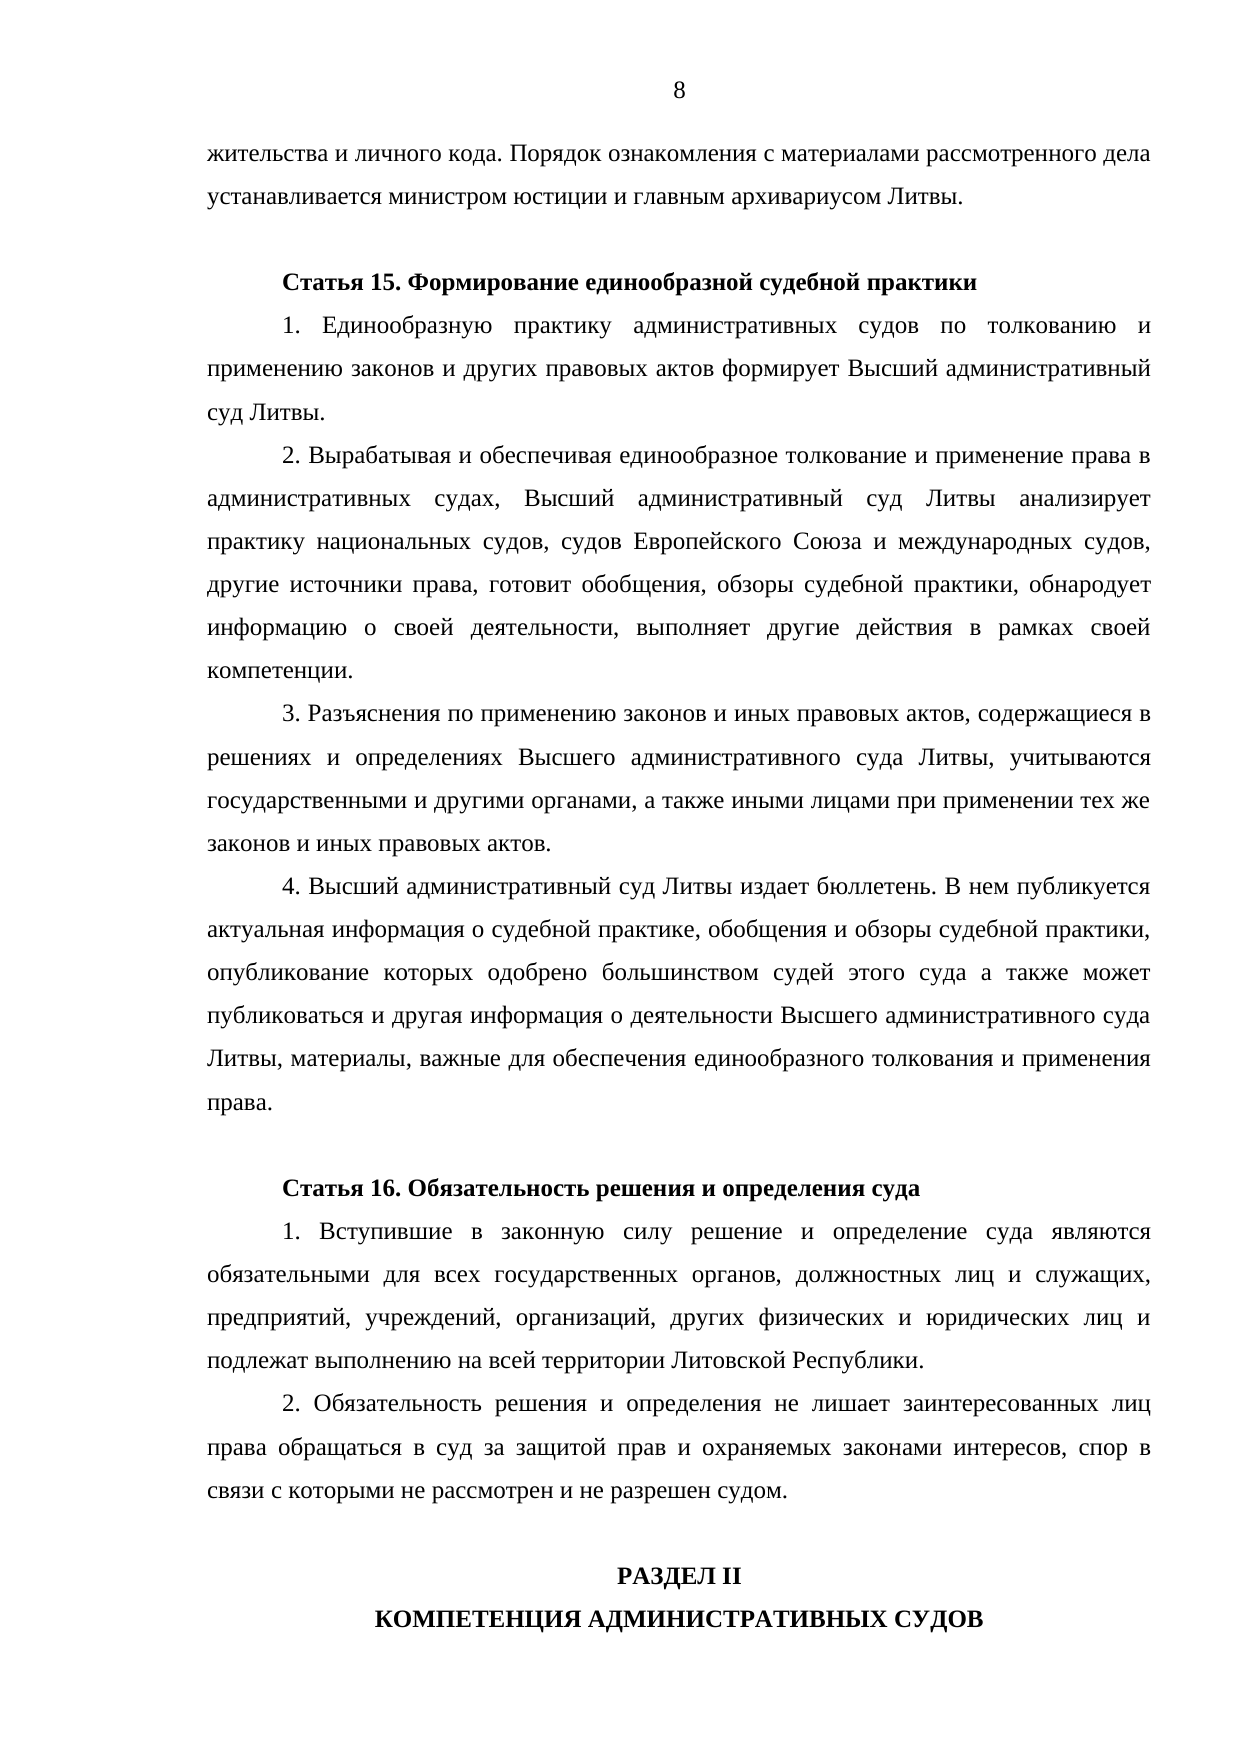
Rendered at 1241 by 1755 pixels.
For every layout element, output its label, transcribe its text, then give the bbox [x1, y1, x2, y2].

text 4. Высший административный суд Литвы издает бюллетень. В нем публикуется актуальная информация о судебной практике, обобщения и обзоры судебной практики, опубликование которых одобрено большинством судей этого суда а также может публиковаться и другая информация о деятельности Высшего административного суда Литвы, материалы, важные для обеспечения единообразного толкования и применения права. [207, 871, 1152, 1115]
text Статья 15. Формирование единообразной судебной практики [207, 267, 1152, 296]
text 2. Обязательность решения и определения не лишает заинтересованных лиц права обращаться в суд за защитой прав и охраняемых законами интересов, спор в связи с которыми не рассмотрен и не разрешен судом. [207, 1388, 1152, 1503]
text Статья 16. Обязательность решения и определения суда [207, 1173, 1152, 1202]
text 1. Единообразную практику административных судов по толкованию и применению законов и других правовых актов формирует Высший административный суд Литвы. [207, 310, 1152, 425]
text 2. Вырабатывая и обеспечивая единообразное толкование и применение права в административных судах, Высший административный суд Литвы анализирует практику национальных судов, судов Европейского Союза и международных судов, другие источники права, готовит обобщения, обзоры судебной практики, обнародует информацию о своей деятельности, выполняет другие действия в рамках своей компетенции. [207, 440, 1152, 684]
text РАЗДЕЛ II [207, 1561, 1152, 1590]
text жительства и личного кода. Порядок ознакомления с материалами рассмотренного дела устанавливается министром юстиции и главным архивариусом Литвы. [207, 138, 1152, 210]
text 3. Разъяснения по применению законов и иных правовых актов, содержащиеся в решениях и определениях Высшего административного суда Литвы, учитываются государственными и другими органами, а также иными лицами при применении тех же законов и иных правовых актов. [207, 698, 1152, 857]
text КОМПЕТЕНЦИЯ АДМИНИСТРАТИВНЫХ СУДОВ [207, 1604, 1152, 1633]
text 1. Вступившие в законную силу решение и определение суда являются обязательными для всех государственных органов, должностных лиц и служащих, предприятий, учреждений, организаций, других физических и юридических лиц и подлежат выполнению на всей территории Литовской Республики. [207, 1216, 1152, 1374]
